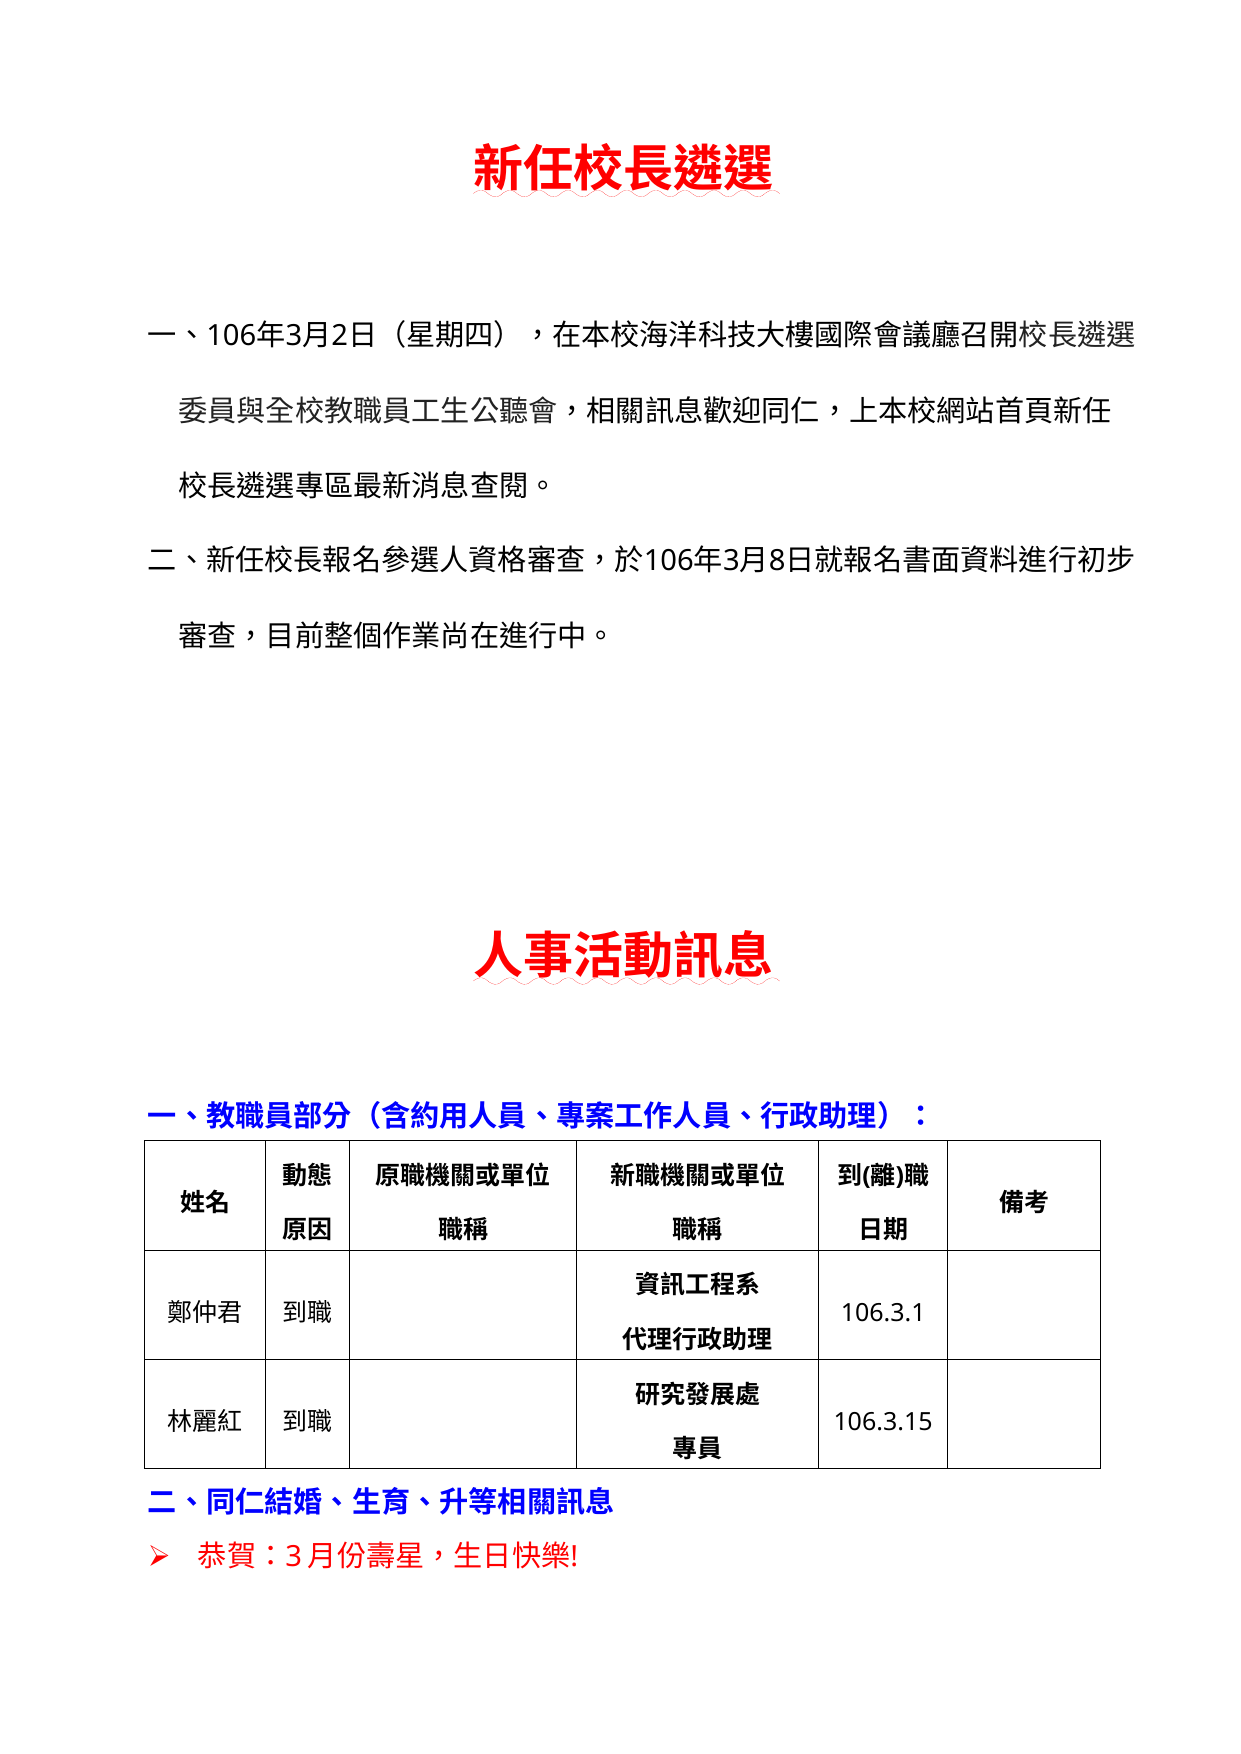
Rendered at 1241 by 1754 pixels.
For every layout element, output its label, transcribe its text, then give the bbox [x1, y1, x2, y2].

text 一、教職員部分（含約用人員、專案工作人員、行政助理）： [148, 1083, 1144, 1137]
table_header 原職機關或單位 職稱 [350, 1141, 576, 1249]
table_header 到(離)職 日期 [819, 1141, 947, 1249]
table_cell 到職 [266, 1360, 349, 1468]
table_header 動態 原因 [266, 1141, 349, 1249]
table_cell 106.3.1 [819, 1251, 947, 1359]
text 新任校長遴選 [148, 127, 1144, 202]
text 審查，目前整個作業尚在進行中。 [148, 596, 1144, 671]
table_cell 資訊工程系 代理行政助理 [577, 1251, 818, 1359]
table_header 新職機關或單位 職稱 [577, 1141, 818, 1249]
text 委員與全校教職員工生公聽會，相關訊息歡迎同仁，上本校網站首頁新任 [148, 371, 1144, 446]
table_cell [350, 1360, 576, 1468]
text 人事活動訊息 [148, 914, 1144, 989]
table_header 備考 [948, 1141, 1100, 1249]
table_header 姓名 [145, 1141, 265, 1249]
table_cell 到職 [266, 1251, 349, 1359]
list 恭賀：3月份壽星，生日快樂! [148, 1523, 1144, 1578]
text 一、106年3月2日（星期四），在本校海洋科技大樓國際會議廳召開校長遴選 [148, 296, 1144, 371]
table_cell [948, 1251, 1100, 1359]
text 二、新任校長報名參選人資格審查，於106年3月8日就報名書面資料進行初步 [148, 521, 1144, 596]
text 二、同仁結婚、生育、升等相關訊息 [148, 1192, 1144, 1523]
table_cell 鄭仲君 [145, 1251, 265, 1359]
table_cell [948, 1360, 1100, 1468]
table_cell [350, 1251, 576, 1359]
table_cell 林麗紅 [145, 1360, 265, 1468]
text 校長遴選專區最新消息查閱。 [148, 446, 1144, 521]
table_cell 106.3.15 [819, 1360, 947, 1468]
table_cell 研究發展處 專員 [577, 1360, 818, 1468]
